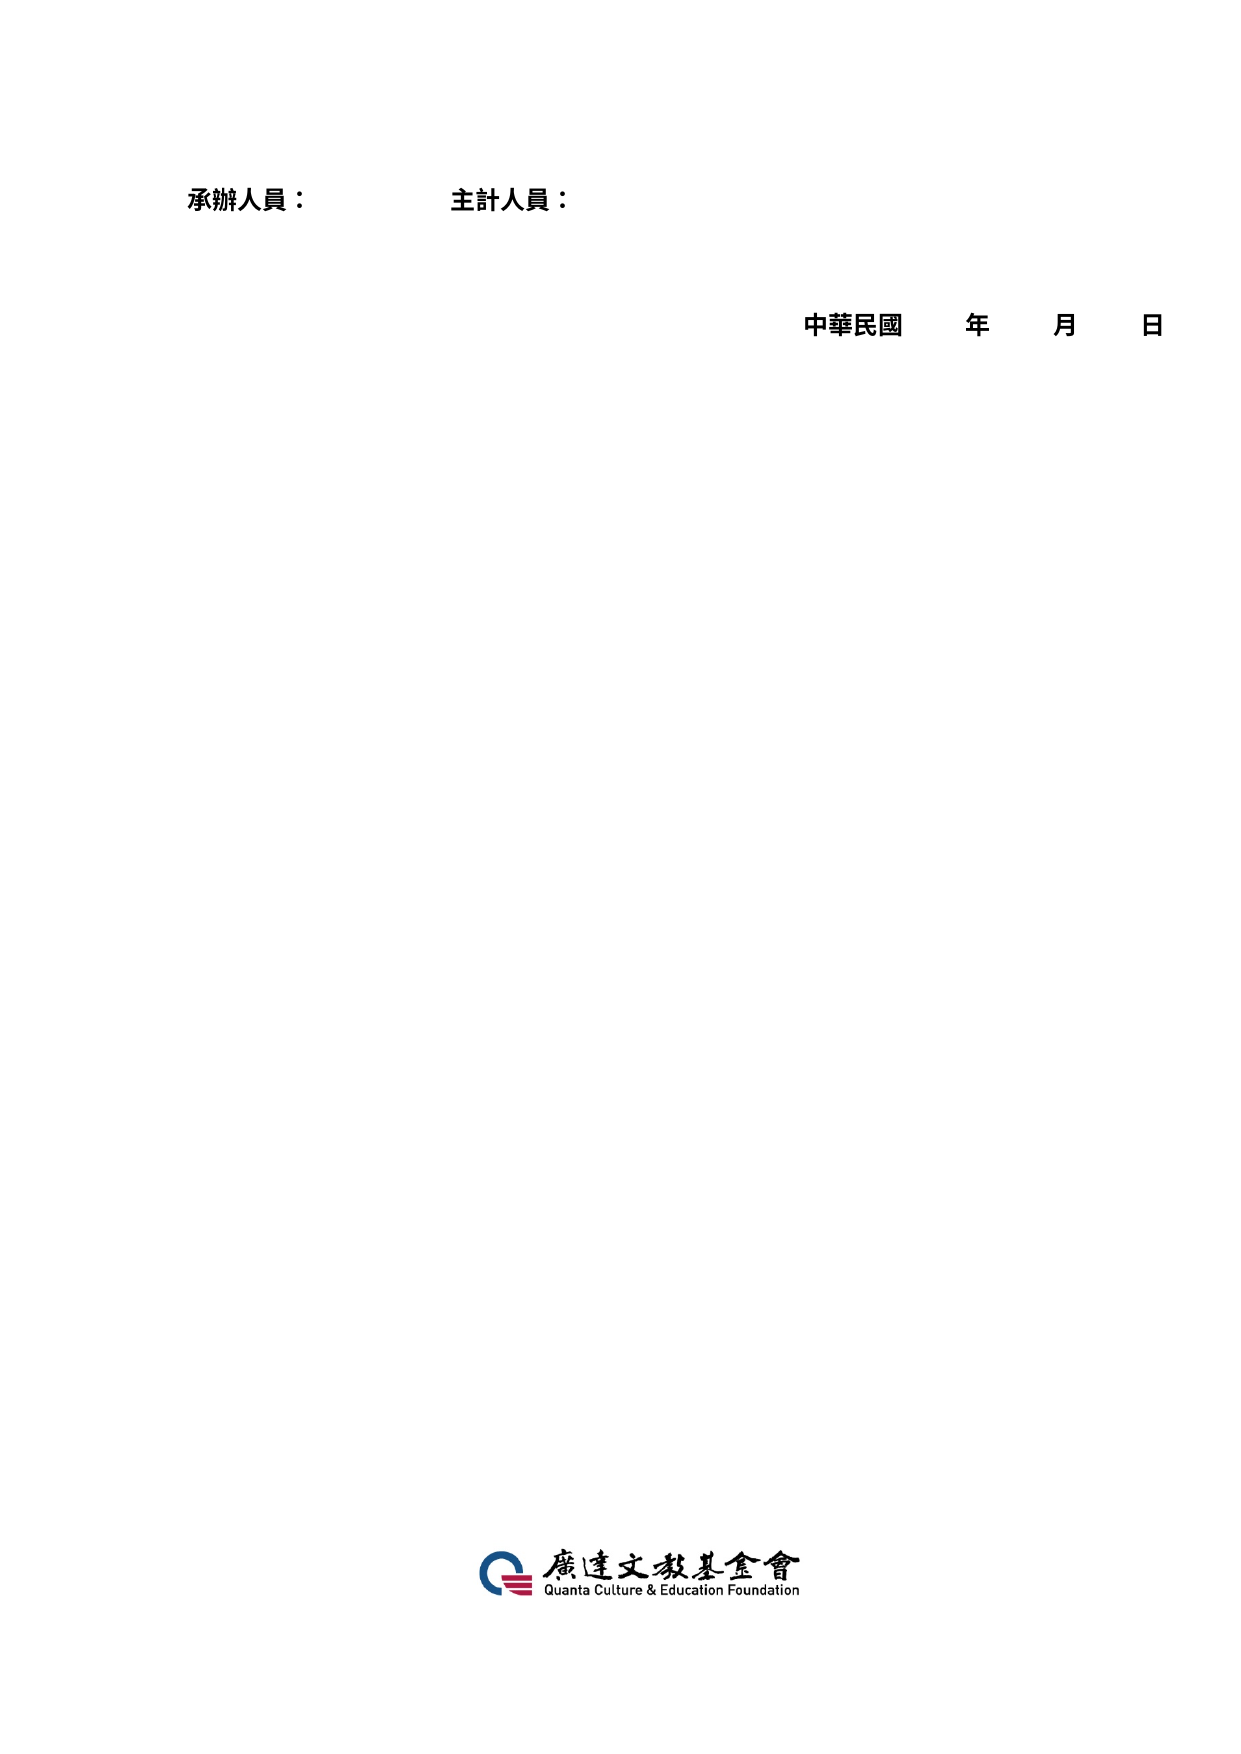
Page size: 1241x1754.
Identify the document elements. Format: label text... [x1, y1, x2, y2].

text 承辦人員： 主計人員： [75, 157, 1165, 219]
text 中華民國 年 月 日 [75, 282, 1165, 344]
